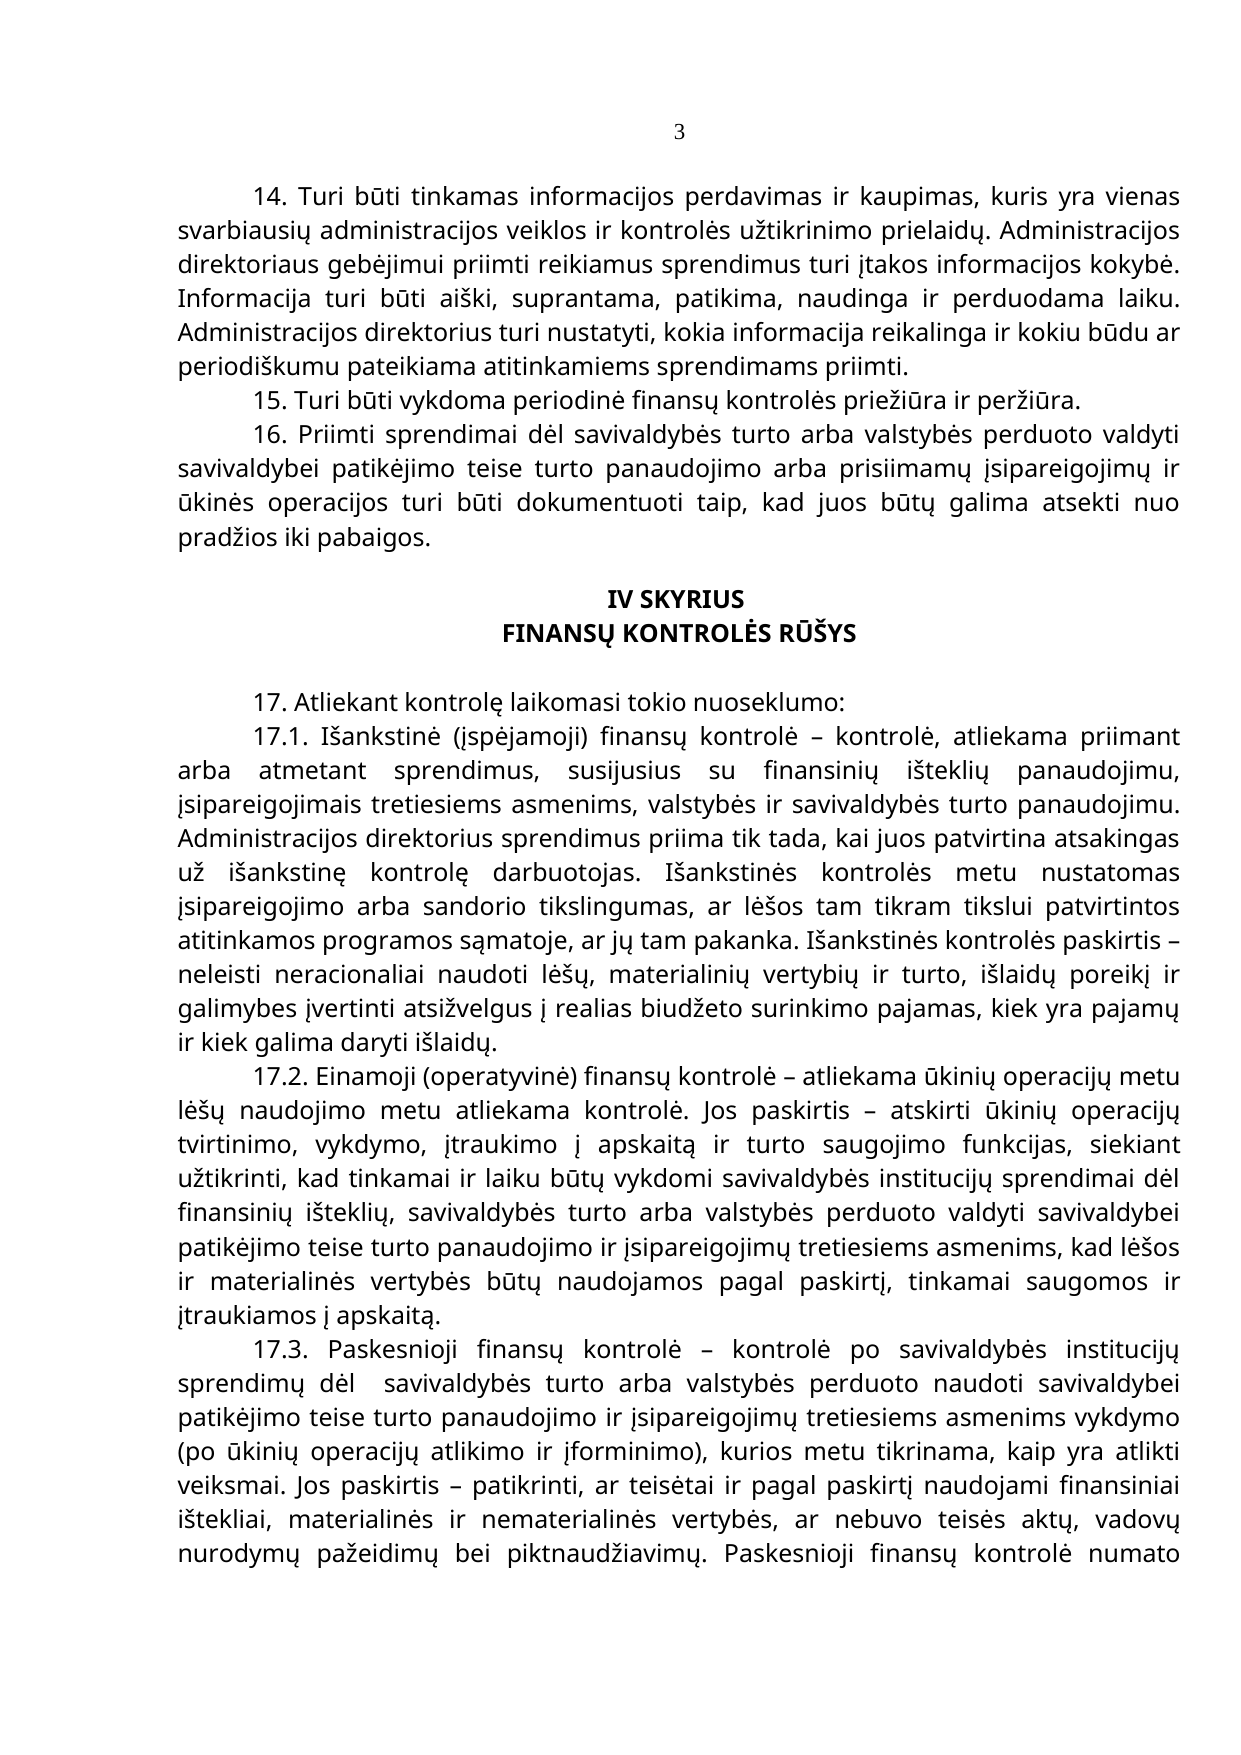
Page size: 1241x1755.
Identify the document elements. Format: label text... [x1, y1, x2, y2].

text FINANSŲ KONTROLĖS RŪŠYS [177, 616, 1181, 650]
text 17.2. Einamoji (operatyvinė) finansų kontrolė – atliekama ūkinių operacijų metu lėšų naudojimo metu atliekama kontrolė. Jos paskirtis – atskirti ūkinių operacijų tvirtinimo, vykdymo, įtraukimo į apskaitą ir turto saugojimo funkcijas, siekiant užtikrinti, kad tinkamai ir laiku būtų vykdomi savivaldybės institucijų sprendimai dėl finansinių išteklių, savivaldybės turto arba valstybės perduoto valdyti savivaldybei patikėjimo teise turto panaudojimo ir įsipareigojimų tretiesiems asmenims, kad lėšos ir materialinės vertybės būtų naudojamos pagal paskirtį, tinkamai saugomos ir įtraukiamos į apskaitą. [177, 1059, 1181, 1331]
text 17.3. Paskesnioji finansų kontrolė – kontrolė po savivaldybės institucijų sprendimų dėl savivaldybės turto arba valstybės perduoto naudoti savivaldybei patikėjimo teise turto panaudojimo ir įsipareigojimų tretiesiems asmenims vykdymo (po ūkinių operacijų atlikimo ir įforminimo), kurios metu tikrinama, kaip yra atlikti veiksmai. Jos paskirtis – patikrinti, ar teisėtai ir pagal paskirtį naudojami finansiniai ištekliai, materialinės ir nematerialinės vertybės, ar nebuvo teisės aktų, vadovų nurodymų pažeidimų bei piktnaudžiavimų. Paskesnioji finansų kontrolė numato [177, 1331, 1181, 1570]
text 17. Atliekant kontrolę laikomasi tokio nuoseklumo: [177, 684, 1181, 718]
text 14. Turi būti tinkamas informacijos perdavimas ir kaupimas, kuris yra vienas svarbiausių administracijos veiklos ir kontrolės užtikrinimo prielaidų. Administracijos direktoriaus gebėjimui priimti reikiamus sprendimus turi įtakos informacijos kokybė. Informacija turi būti aiški, suprantama, patikima, naudinga ir perduodama laiku. Administracijos direktorius turi nustatyti, kokia informacija reikalinga ir kokiu būdu ar periodiškumu pateikiama atitinkamiems sprendimams priimti. [177, 178, 1181, 383]
text 16. Priimti sprendimai dėl savivaldybės turto arba valstybės perduoto valdyti savivaldybei patikėjimo teise turto panaudojimo arba prisiimamų įsipareigojimų ir ūkinės operacijos turi būti dokumentuoti taip, kad juos būtų galima atsekti nuo pradžios iki pabaigos. [177, 417, 1181, 553]
text 17.1. Išankstinė (įspėjamoji) finansų kontrolė – kontrolė, atliekama priimant arba atmetant sprendimus, susijusius su finansinių išteklių panaudojimu, įsipareigojimais tretiesiems asmenims, valstybės ir savivaldybės turto panaudojimu. Administracijos direktorius sprendimus priima tik tada, kai juos patvirtina atsakingas už išankstinę kontrolę darbuotojas. Išankstinės kontrolės metu nustatomas įsipareigojimo arba sandorio tikslingumas, ar lėšos tam tikram tikslui patvirtintos atitinkamos programos sąmatoje, ar jų tam pakanka. Išankstinės kontrolės paskirtis – neleisti neracionaliai naudoti lėšų, materialinių vertybių ir turto, išlaidų poreikį ir galimybes įvertinti atsižvelgus į realias biudžeto surinkimo pajamas, kiek yra pajamų ir kiek galima daryti išlaidų. [177, 718, 1181, 1059]
text IV SKYRIUS [177, 582, 1181, 616]
text 15. Turi būti vykdoma periodinė finansų kontrolės priežiūra ir peržiūra. [177, 383, 1181, 417]
